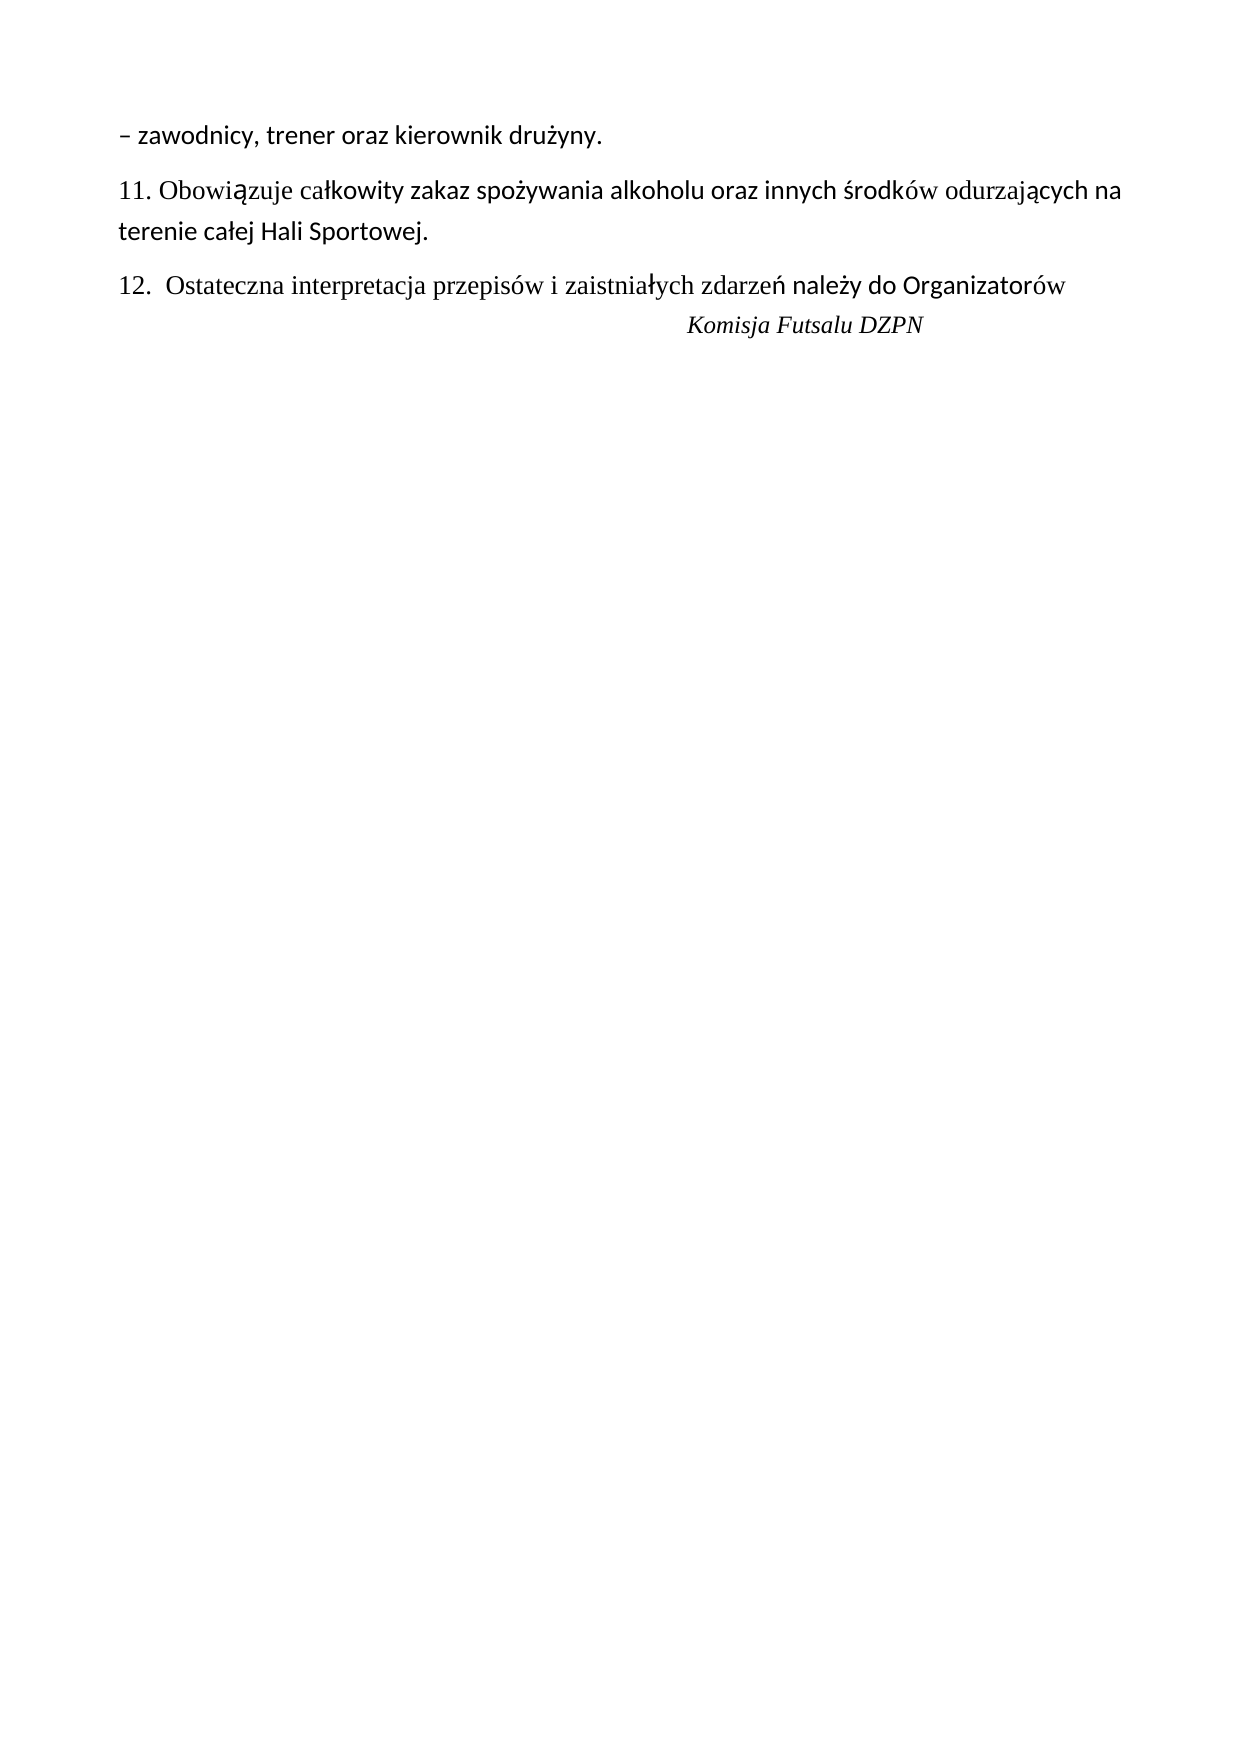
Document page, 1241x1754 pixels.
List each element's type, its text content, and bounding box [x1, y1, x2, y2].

text 12. Ostateczna interpretacja przepisów i zaistniałych zdarzeń należy do Organizatorów [118, 266, 1122, 303]
text 11. Obowiązuje całkowity zakaz spożywania alkoholu oraz innych środków odurzających na terenie całej Hali Sportowej. [118, 170, 1122, 247]
text – zawodnicy, trener oraz kierownik drużyny. [118, 118, 1122, 151]
text Komisja Futsalu DZPN [118, 310, 1122, 339]
